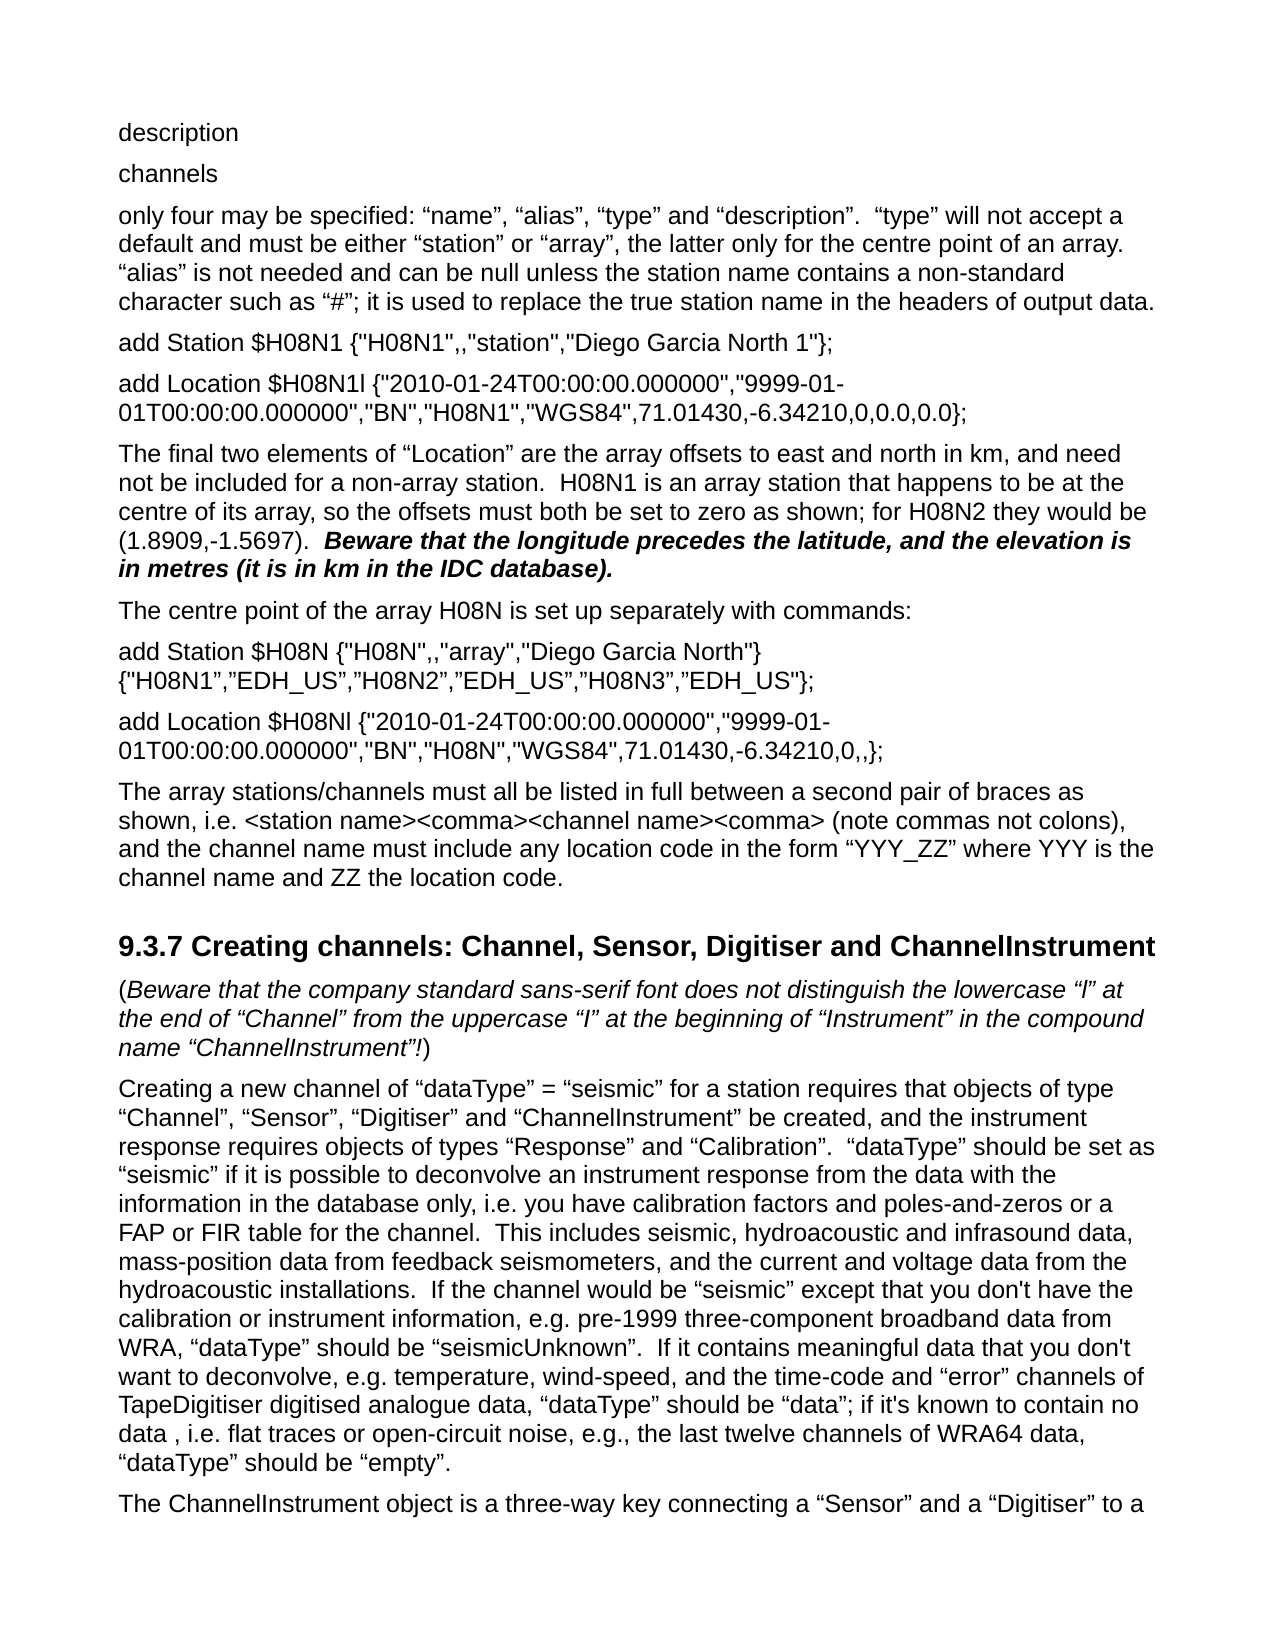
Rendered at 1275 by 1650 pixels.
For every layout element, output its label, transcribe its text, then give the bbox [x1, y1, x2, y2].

text channels [118, 159, 1157, 188]
text add Station $H08N {"H08N",,"array","Diego Garcia North"}{"H08N1”,”EDH_US”,”H08N2”,”EDH_US”,”H08N3”,”EDH_US"}; [118, 637, 1157, 694]
text add Location $H08Nl {"2010-01-24T00:00:00.000000","9999-01-01T00:00:00.000000","BN","H08N","WGS84",71.01430,-6.34210,0,,}; [118, 707, 1157, 764]
text Creating a new channel of “dataType” = “seismic” for a station requires that objects of type “Channel”, “Sensor”, “Digitiser” and “ChannelInstrument” be created, and the instrument response requires objects of types “Response” and “Calibration”. “dataType” should be set as “seismic” if it is possible to deconvolve an instrument response from the data with the information in the database only, i.e. you have calibration factors and poles-and-zeros or a FAP or FIR table for the channel. This includes seismic, hydroacoustic and infrasound data, mass-position data from feedback seismometers, and the current and voltage data from the hydroacoustic installations. If the channel would be “seismic” except that you don't have the calibration or instrument information, e.g. pre-1999 three-component broadband data from WRA, “dataType” should be “seismicUnknown”. If it contains meaningful data that you don't want to deconvolve, e.g. temperature, wind-speed, and the time-code and “error” channels of TapeDigitiser digitised analogue data, “dataType” should be “data”; if it's known to contain no data , i.e. flat traces or open-circuit noise, e.g., the last twelve channels of WRA64 data, “dataType” should be “empty”. [118, 1074, 1157, 1477]
text The array stations/channels must all be listed in full between a second pair of braces as shown, i.e. <station name><comma><channel name><comma> (note commas not colons), and the channel name must include any location code in the form “YYY_ZZ” where YYY is the channel name and ZZ the location code. [118, 777, 1157, 892]
text description [118, 118, 1157, 147]
text add Station $H08N1 {"H08N1",,"station","Diego Garcia North 1"}; [118, 328, 1157, 357]
text add Location $H08N1l {"2010-01-24T00:00:00.000000","9999-01-01T00:00:00.000000","BN","H08N1","WGS84",71.01430,-6.34210,0,0.0,0.0}; [118, 369, 1157, 427]
text The final two elements of “Location” are the array offsets to east and north in km, and need not be included for a non-array station. H08N1 is an array station that happens to be at the centre of its array, so the offsets must both be set to zero as shown; for H08N2 they would be (1.8909,-1.5697). Beware that the longitude precedes the latitude, and the elevation is in metres (it is in km in the IDC database). [118, 439, 1157, 583]
text only four may be specified: “name”, “alias”, “type” and “description”. “type” will not accept a default and must be either “station” or “array”, the latter only for the centre point of an array. “alias” is not needed and can be null unless the station name contains a non-standard character such as “#”; it is used to replace the true station name in the headers of output data. [118, 201, 1157, 316]
subtitle 9.3.7 Creating channels: Channel, Sensor, Digitiser and ChannelInstrument [118, 929, 1157, 963]
text (Beware that the company standard sans-serif font does not distinguish the lowercase “l” at the end of “Channel” from the uppercase “I” at the beginning of “Instrument” in the compound name “ChannelInstrument”!) [118, 975, 1157, 1062]
text The ChannelInstrument object is a three-way key connecting a “Sensor” and a “Digitiser” to a [118, 1489, 1157, 1518]
text The centre point of the array H08N is set up separately with commands: [118, 596, 1157, 624]
